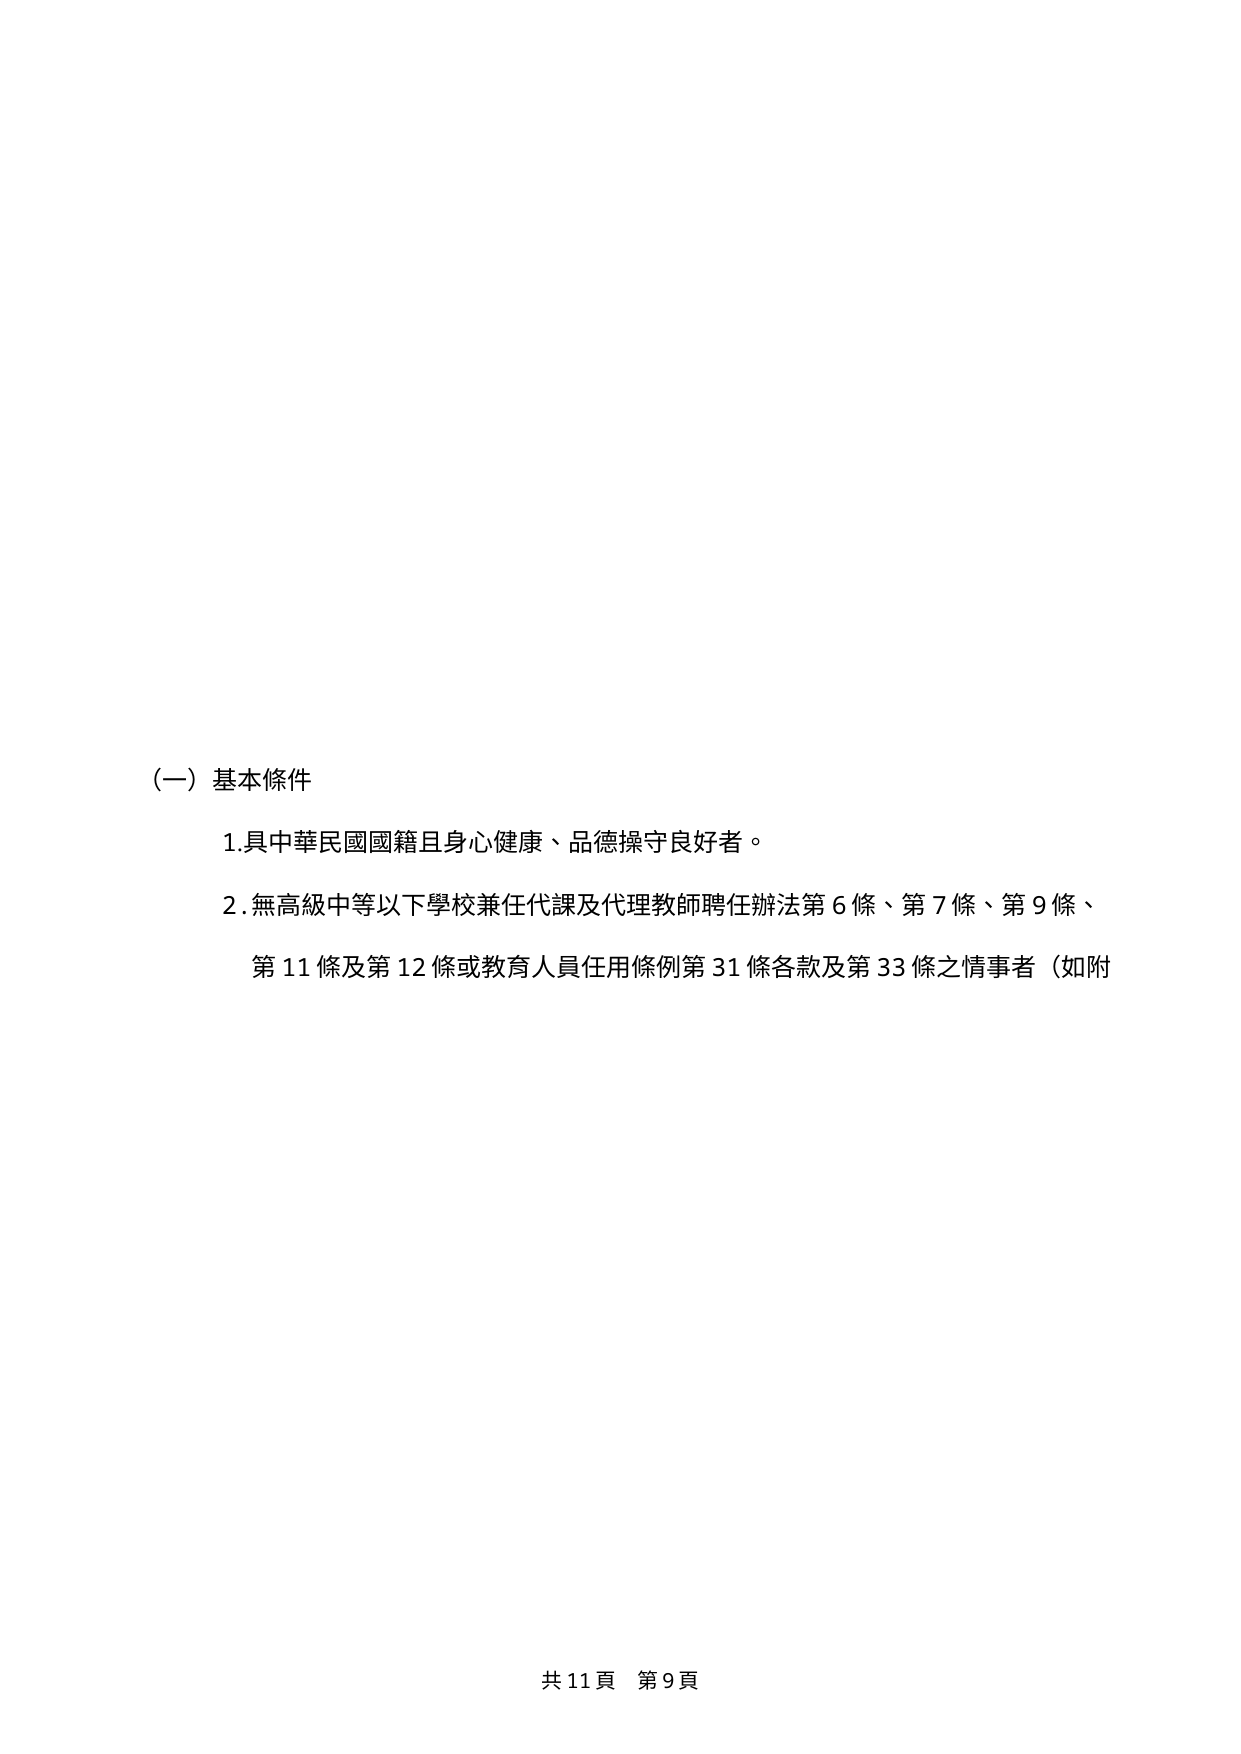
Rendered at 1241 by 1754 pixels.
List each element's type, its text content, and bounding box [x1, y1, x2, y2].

text 2.無高級中等以下學校兼任代課及代理教師聘任辦法第6條、第7條、第9條、第11條及第12條或教育人員任用條例第31條各款及第33條之情事者（如附 [222, 862, 1122, 987]
text 1.具中華民國國籍且身心健康、品德操守良好者。 [221, 799, 1122, 862]
text （一）基本條件 [118, 737, 1122, 799]
